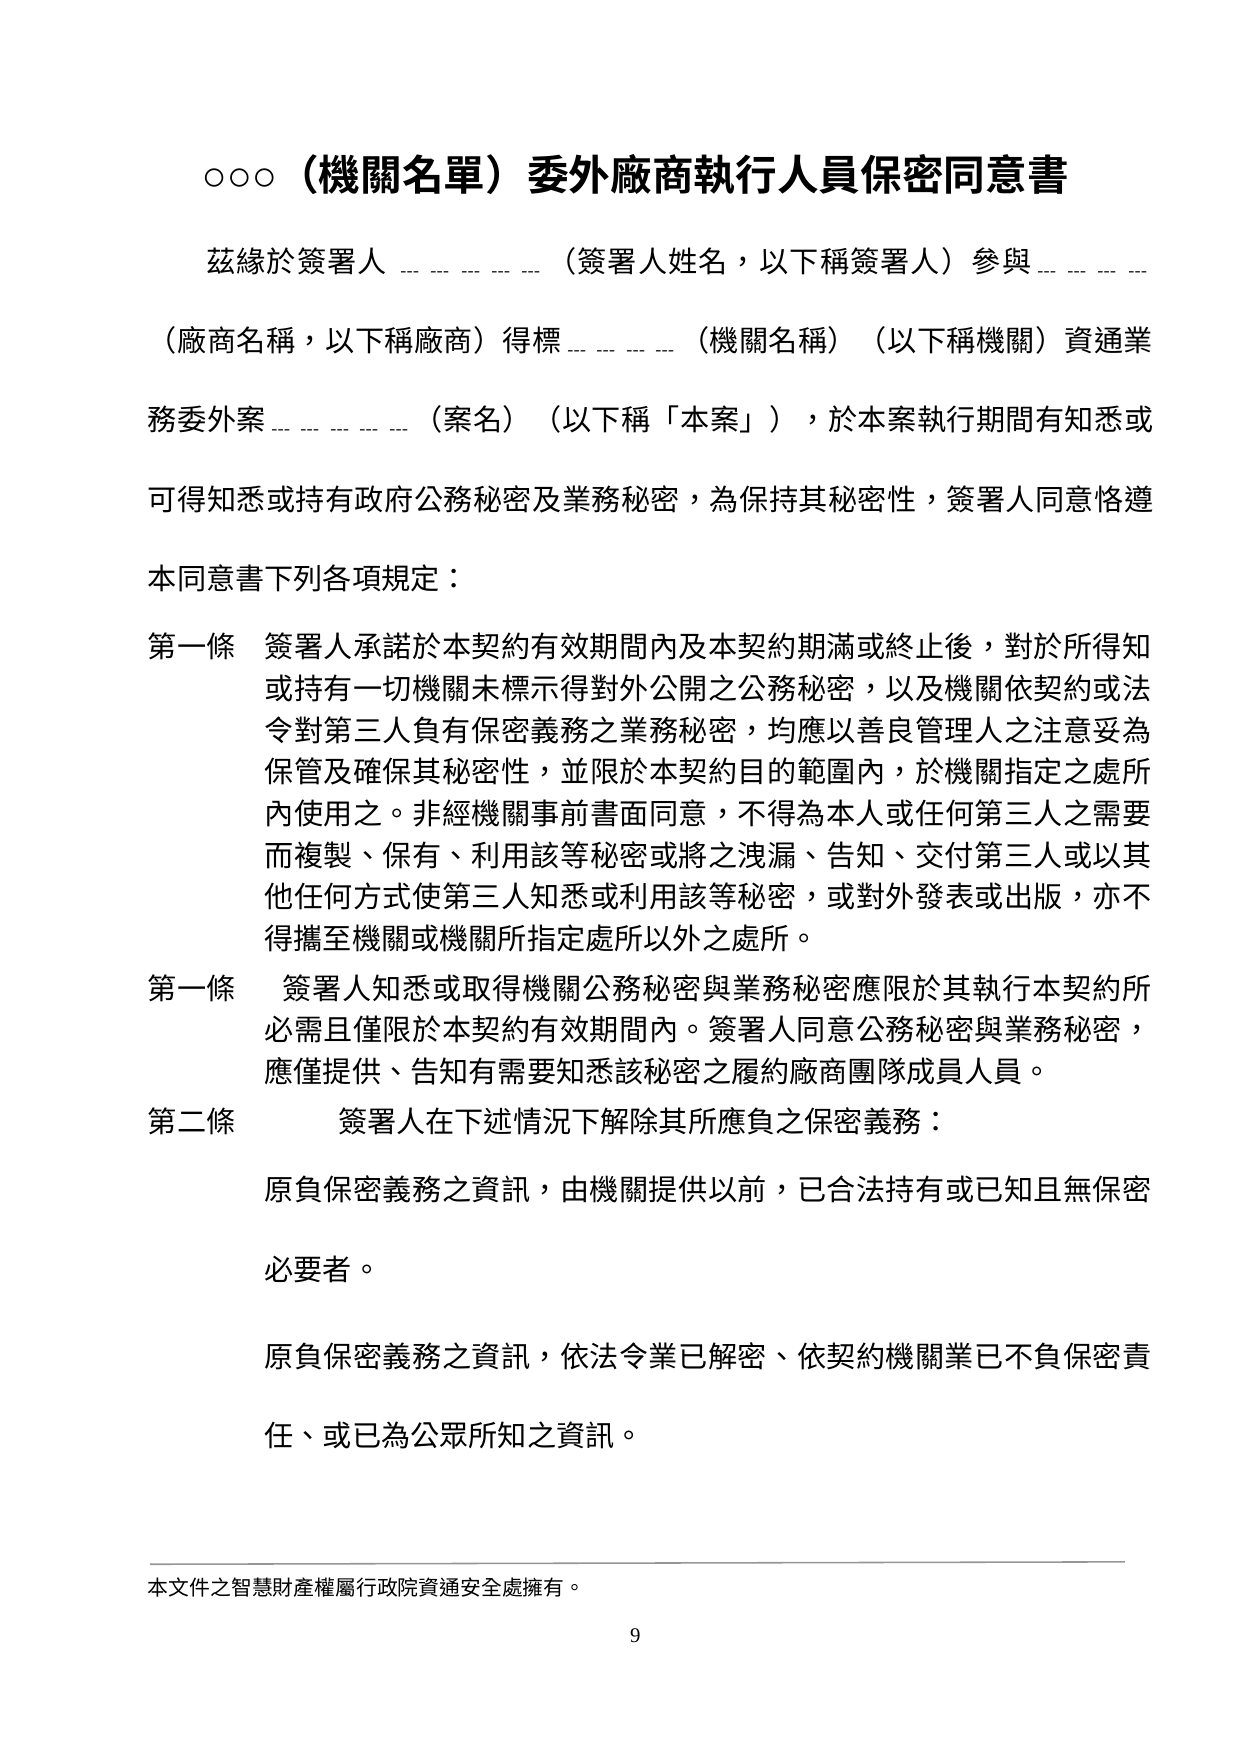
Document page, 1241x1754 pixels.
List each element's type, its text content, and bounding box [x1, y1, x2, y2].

list 簽署人承諾於本契約有效期間內及本契約期滿或終止後，對於所得知或持有一切機關未標示得對外公開之公務秘密，以及機關依契約或法令對第三人負有保密義務之業務秘密，均應以善良管理人之注意妥為保管及確保其秘密性，並限於本契約目的範圍內，於機關指定之處所內使用之。非經機關事前書面同意，不得為本人或任何第三人之需要而複製、保有、利用該等秘密或將之洩漏、告知、交付第三人或以其他任何方式使第三人知悉或利用該等秘密，或對外發表或出版，亦不得攜至機關或機關所指定處所以外之處所。 [148, 624, 1154, 958]
list 簽署人知悉或取得機關公務秘密與業務秘密應限於其執行本契約所必需且僅限於本契約有效期間內。簽署人同意公務秘密與業務秘密，應僅提供、告知有需要知悉該秘密之履約廠商團隊成員人員。 [148, 966, 1154, 1091]
text 原負保密義務之資訊，由機關提供以前，已合法持有或已知且無保密必要者。 [264, 1148, 1154, 1307]
text ○○○（機關名單）委外廠商執行人員保密同意書 [148, 132, 1122, 212]
list 簽署人在下述情況下解除其所應負之保密義務： [148, 1099, 1154, 1140]
text 原負保密義務之資訊，依法令業已解密、依契約機關業已不負保密責任、或已為公眾所知之資訊。 [264, 1315, 1154, 1474]
text 茲緣於簽署人 ﹍﹍﹍﹍﹍（簽署人姓名，以下稱簽署人）參與﹍﹍﹍﹍（廠商名稱，以下稱廠商）得標﹍﹍﹍﹍（機關名稱）（以下稱機關）資通業務委外案﹍﹍﹍﹍﹍（案名）（以下稱「本案」），於本案執行期間有知悉或可得知悉或持有政府公務秘密及業務秘密，為保持其秘密性，簽署人同意恪遵本同意書下列各項規定： [148, 220, 1154, 617]
